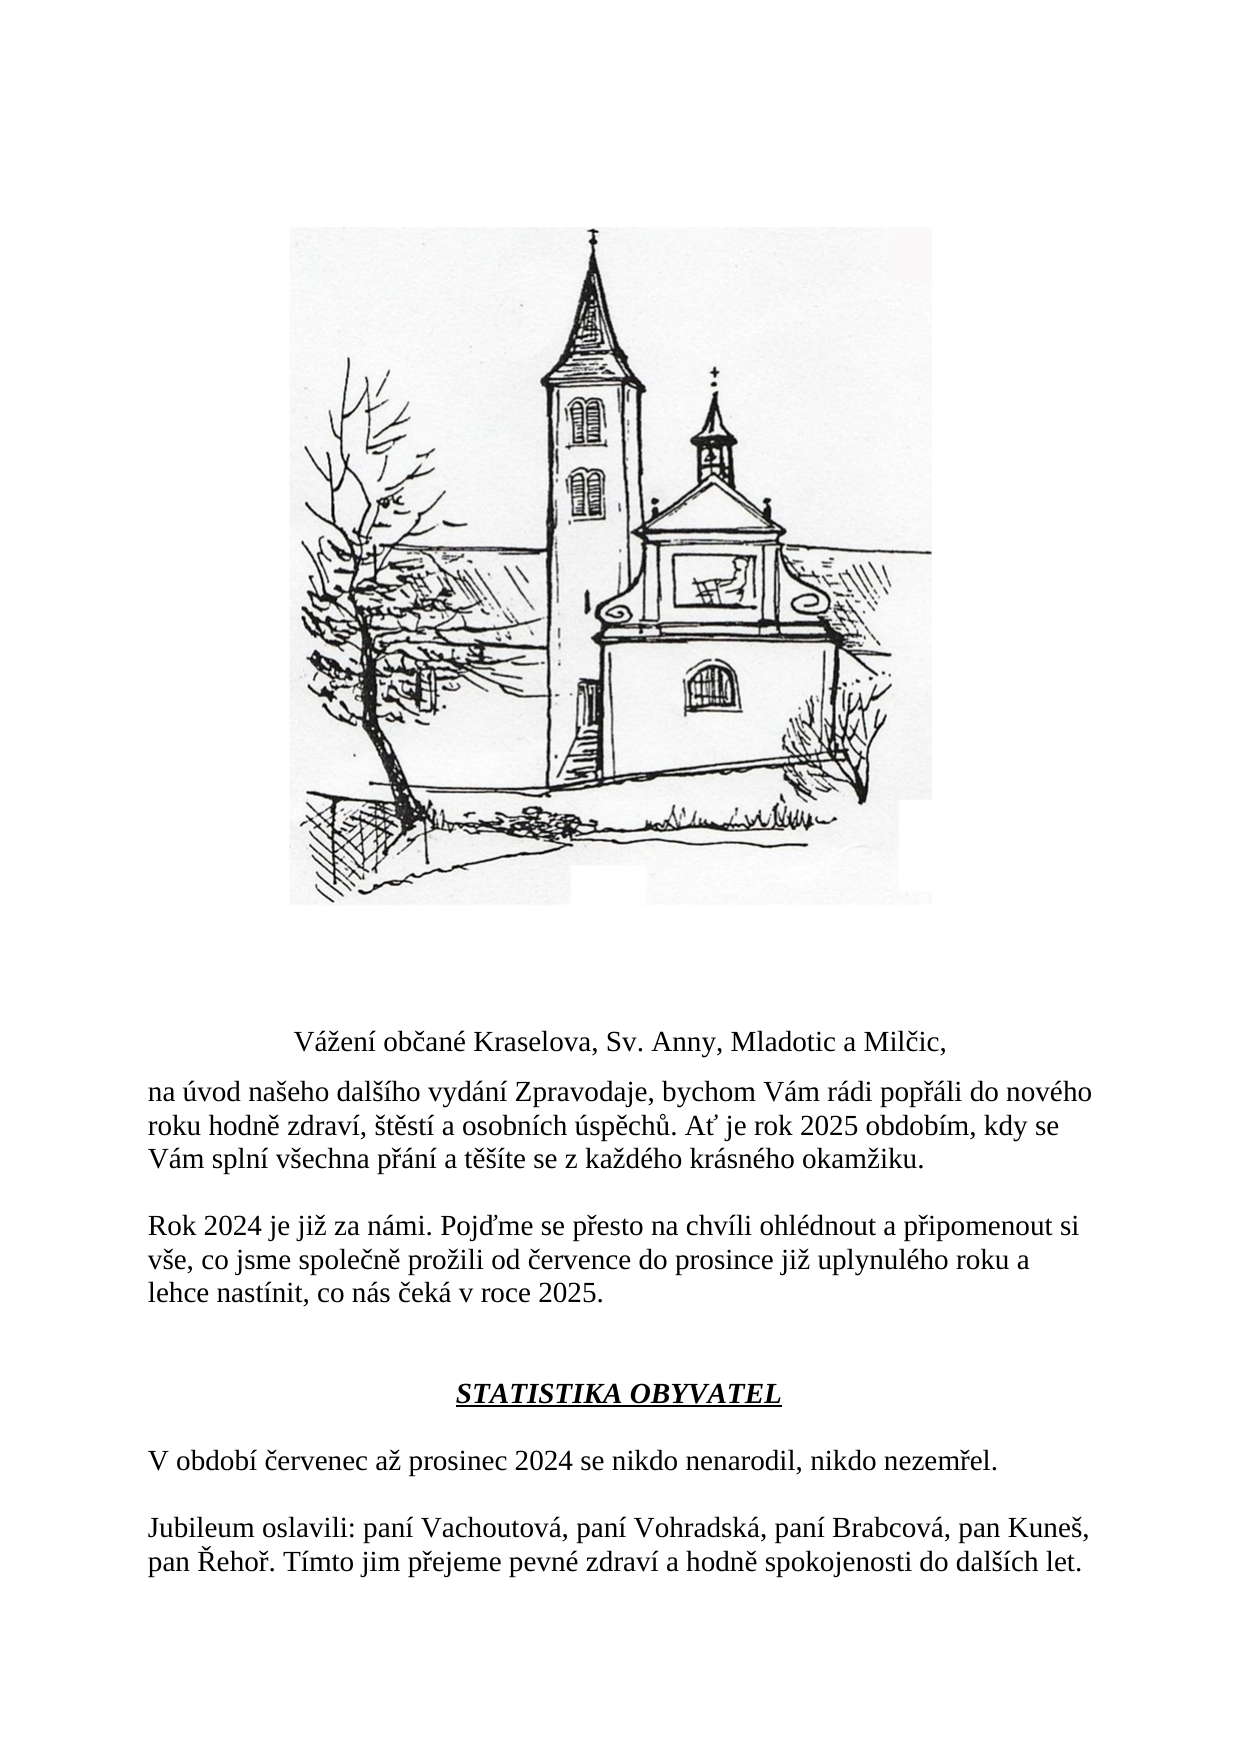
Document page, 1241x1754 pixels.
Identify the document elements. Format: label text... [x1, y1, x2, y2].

text Vážení občané Kraselova, Sv. Anny, Mladotic a Milčic, [148, 1024, 1092, 1058]
text V období červenec až prosinec 2024 se nikdo nenarodil, nikdo nezemřel. [148, 1443, 1092, 1477]
text Rok 2024 je již za námi. Pojďme se přesto na chvíli ohlédnout a připomenout si vše, co jsme společně prožili od července do prosince již uplynulého roku a lehce nastínit, co nás čeká v roce 2025. [148, 1208, 1092, 1309]
text na úvod našeho dalšího vydání Zpravodaje, bychom Vám rádi popřáli do nového roku hodně zdraví, štěstí a osobních úspěchů. Ať je rok 2025 obdobím, kdy se Vám splní všechna přání a těšíte se z každého krásného okamžiku. [148, 1074, 1092, 1175]
text Jubileum oslavili: paní Vachoutová, paní Vohradská, paní Brabcová, pan Kuneš, pan Řehoř. Tímto jim přejeme pevné zdraví a hodně spokojenosti do dalších let. [148, 1510, 1092, 1577]
text STATISTIKA OBYVATEL [148, 1376, 1092, 1410]
